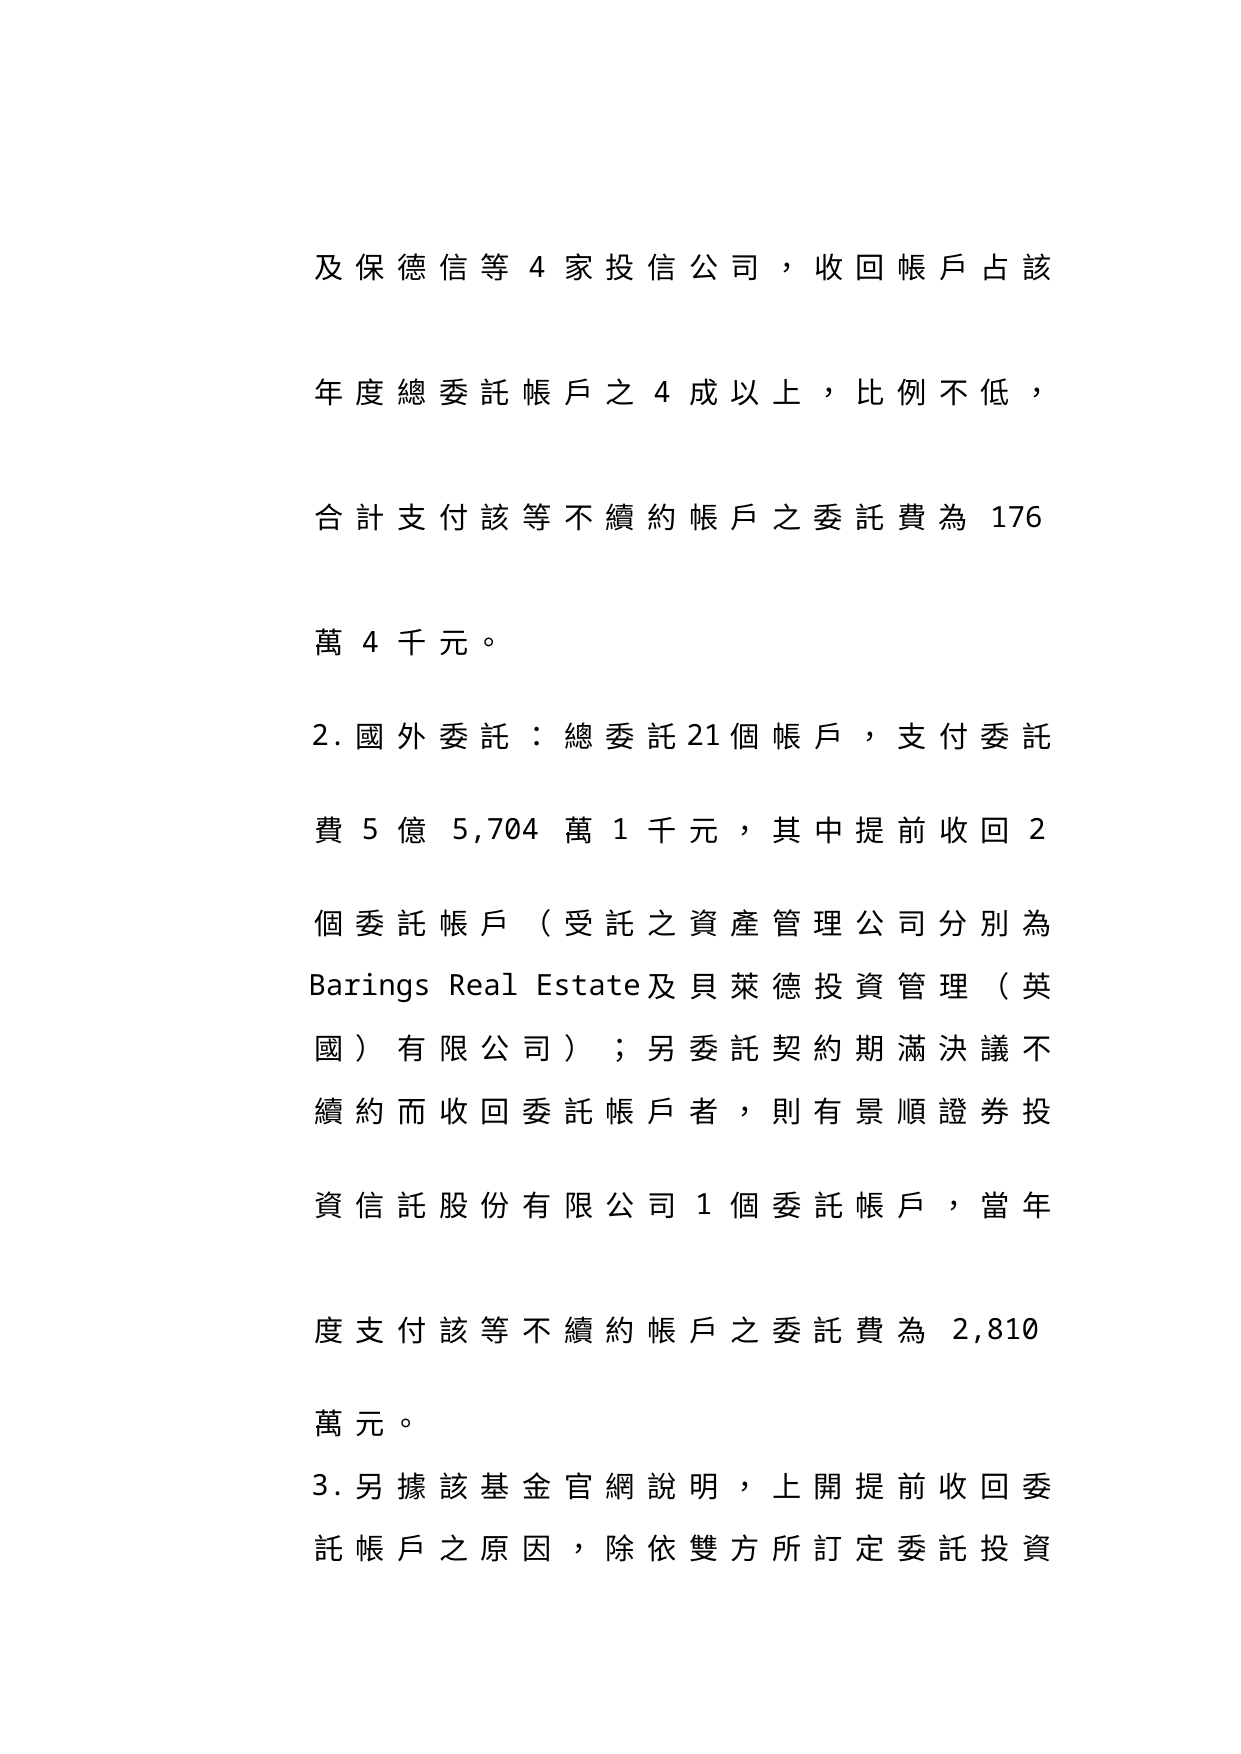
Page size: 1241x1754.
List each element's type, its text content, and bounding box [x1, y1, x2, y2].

text 3.另據該基金官網說明，上開提前收回委託帳戶之原因，除依雙方所訂定委託投資 [271, 1443, 1058, 1568]
text 2.國外委託：總委託21個帳戶，支付委託費5億5,704萬1千元，其中提前收回2個委託帳戶（受託之資產管理公司分別為Barings Real Estate及貝萊德投資管理（英國）有限公司）；另委託契約期滿決議不續約而收回委託帳戶者，則有景順證券投資信託股份有限公司1個委託帳戶，當年度支付該等不續約帳戶之委託費為2,810萬元。 [271, 693, 1058, 1443]
text 1.國內委託：108年度總計委託9個帳戶，支付委託費5,035萬6千元；其中有4個委託帳戶於委託滿一年後，經退撫基金管理會評估績效不佳而決議屆期不予續約，受託機構分別為匯豐中華、國泰、施羅德及保德信等4家投信公司，收回帳戶占該年度總委託帳戶之4成以上，比例不低，合計支付該等不續約帳戶之委託費為176萬4千元。 [271, 193, 1058, 693]
